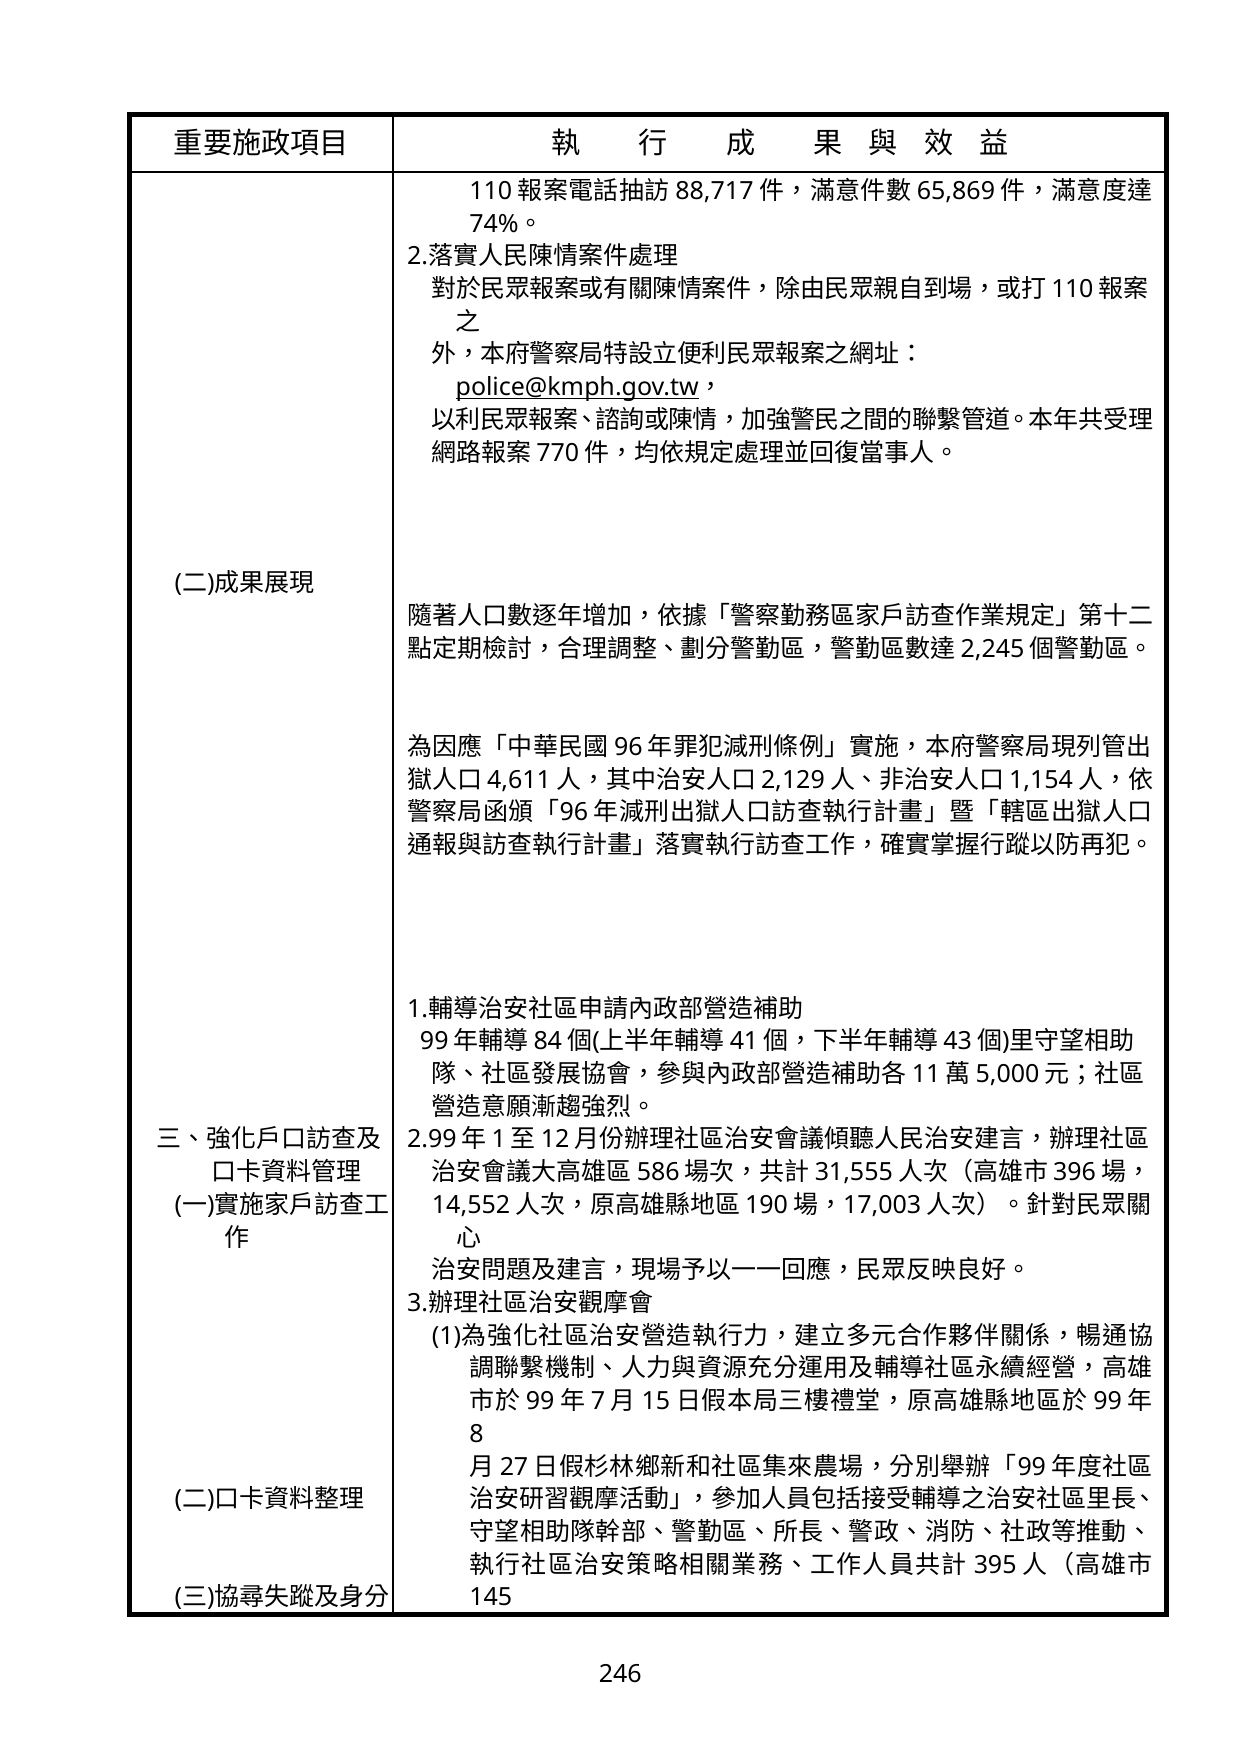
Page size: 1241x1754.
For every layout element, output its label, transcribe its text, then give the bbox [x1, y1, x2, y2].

table_header 執 行 成 果 與 效 益 [394, 117, 1164, 171]
table_cell 110報案電話抽訪88,717件，滿意件數65,869件，滿意度達 74%。 2.落實人民陳情案件處理 對於民眾報案或有關陳情案件，除由民眾親自到場，或打110報案之 外，本府警察局特設立便利民眾報案之網址：police@kmph.gov.tw， 以利民眾報案、諮詢或陳情，加強警民之間的聯繫管道。本年共受理 網路報案770件，均依規定處理並回復當事人。 隨著人口數逐年增加，依據「警察勤務區家戶訪查作業規定」第十二 點定期檢討，合理調整、劃分警勤區，警勤區數達2,245個警勤區。 為因應「中華民國96年罪犯減刑條例」實施，本府警察局現列管出 獄人口4,611人，其中治安人口2,129人、非治安人口1,154人，依 警察局函頒「96年減刑出獄人口訪查執行計畫」暨「轄區出獄人口 通報與訪查執行計畫」落實執行訪查工作，確實掌握行蹤以防再犯。 1.輔導治安社區申請內政部營造補助 99年輔導84個(上半年輔導41個，下半年輔導43個)里守望相助 隊、社區發展協會，參與內政部營造補助各11萬5,000元；社區 營造意願漸趨強烈。 2.99年1至12月份辦理社區治安會議傾聽人民治安建言，辦理社區 治安會議大高雄區586場次，共計31,555人次（高雄市396場， 14,552人次，原高雄縣地區190場，17,003人次）。針對民眾關心 治安問題及建言，現場予以一一回應，民眾反映良好。 3.辦理社區治安觀摩會 (1)為強化社區治安營造執行力，建立多元合作夥伴關係，暢通協 調聯繫機制、人力與資源充分運用及輔導社區永續經營，高雄 市於99年7月15日假本局三樓禮堂，原高雄縣地區於99年8 月27日假杉林鄉新和社區集來農場，分別舉辦「99年度社區 治安研習觀摩活動」，參加人員包括接受輔導之治安社區里長、 守望相助隊幹部、警勤區、所長、警政、消防、社政等推動、 執行社區治安策略相關業務、工作人員共計395人（高雄市145 [394, 173, 1164, 1612]
table_header 重要施政項目 [132, 117, 392, 171]
table_cell 壹、自治行政 一、行政管理 (一)公文查詢 (二)重要案件列管 二、業務行政 (一)秘書業務 (二)法制業務 (三)人事管理 (四)會計業務 (五)統計業務 (六)政風業務 三、電訊管理 (一)無線通信 （二）有線通信 四、公關業務 (一)警政新聞發佈 (二)公共關係之加強 五、資訊業務 (一)軟體發展與維護 (二)增設網路與硬體 (三)資訊教育與訓練 六、少年業務 (一)落實少年犯罪防制工作 貳、行政業務 一、業務管理 二、行政警察業務 (一)成立「社區輔助警察」 (二)加強組合警力運作 (三)取締色情 (四)強力取締違法 、違規行業 (五)無照電玩及電玩賭博之取締 (六)觀光騎警隊 (七）鐵馬騎警隊（暢通自行車專用道） (八)取締違規攤販整頓市容 (九)擴大運用志工 三、外事警察業務 (一)加強外籍機構安全維護 (二)對蒞高訪問外賓之安全維護 (三)防範並機先處理發生之涉外案件 (四)僑防案件處理 (五)嚴格核發警察紀錄證明書 (六)加強查緝人口販運仲介及集團專案執行計畫 (七)外來人口在台非法工作專案 (八)持續推動外語人才培訓 (九)預防外來人口犯罪 (十)岸置處所及暫置碼頭區維安工作 四、婦幼警察業務 (一)家庭暴力防治與處理 (二)性侵害犯罪防治與處置 (三)預防犯罪暨婦幼安全宣導 (四)執行護童專案 (五)常態性勤務 (六)兒童及少年性交易防制與處置 (七)兒童保護 (八)高風險家庭防治 (九)性騷擾防制 參、保安業務 一、保安警察業務 (一)戰時警察工作準備 (二)協助軍事動員召集 (三)春安工作 (四)嚴密自衛槍枝管理 (五)輔導建立民間守望相助巡守組織建立社區安全維護體系 (六)嚴正執法 (七)遊民清查、收容與輔導 (八)監視系統各項建置案 (九)義警編組整訓 (十)山地警備治安 二、民防總隊業務 肆、保防業務 一、保防工作 (一)實施全民保防教育與宣導 (二)實施社會保防 安全防護 (三)民營事業機構保防工作暨觀光、電信保防 推行 二、偵防工作 (一)大陸港澳地區人士來台情蒐及清查 三、社調工作 (一)民情反映 (二)社會治安情資蒐報 伍、督察業務 一、勤務督導 (一)勤(業)務督導 (二)機動督導 (三)分級分區督導 (四)狀況處理 (五)特種警衛勤務 (六)風紀督導 (七)維護優良風紀 (八)實施法紀教育 (九)探訪查察 (十)員警表揚 (十一)員工慰問 (十二)改善服務態度 二、常年訓練 (一)各項進修教育訓練 (二)個人訓練－學科部分 (三)個人訓練－術科部分 (四)心理諮商輔導 (五)特勤訓練 三、勤務指揮 (一)勤務指揮管制 (二)「110」為民服務 陸、戶口業務 一、持續推動社區警政 (一)落實勤務執行行以強化勤區經營 (二)加強減刑出獄人口訪查工作 二、推動行政院六星計畫- 社區治安工作 (一)執行情形 (二)成果展現 三、強化戶口訪查及 口卡資料管理 (一)實施家戶訪查工作 (二)口卡資料整理 (三)協尋失蹤及身分不明人口 柒、民防業務 一、防情偵查 (一)加強防情值勤 (二)強化防情作業演練 (三)加強遙控警報系統維護 二、組訓防護 (一)健全民防團隊組織 (二)民防訓練 (三)防空演習 (四)運用民防協勤 (五)辦理民防宣傳 三、充實防空與民防裝備 (一)充實並加強管理防空避難設備 (二)加強民防整備 (三)妥善管理並充實民防裝具器材 捌、刑事鑑識業務 一、鑑識工作 (一)支援勘察採驗工作 (二)鑑識人員教育訓練 (三)實施器材管理與證物管制作業 (四)辦理耗材採購 玖、分局業務 一、一般行政 (一)行政管理 二、各組業務 (一)行政組業務 (二)督察組業務 (三)戶口組業務 (四)保防組業務 (五)民防組業務 (六)交通組業務 (七)秘書室業務 (八)勤務指揮管制 (九)偵查隊業務 (十)基層分駐(派)出所勤務 拾、大隊業務 一、一般行政 (一)行政管理 二、刑警業務 (一)偵破重大刑案 (二)全面遏阻恐嚇取財 (三)全面檢肅竊盜 (四)檢肅非法槍械 (五)不良幫派及治平對象 (六)掃蕩偷渡犯罪組織 (七)檢肅煙毒 (八)重大刑案防制 、分析及規劃 偵防作為 (九)查捕重要逃犯 (十)簡化報案程序 (十一)取締電腦網路犯罪 (十二)防範犯罪宣導 (十三)召開治安會議 (十四)查緝詐欺案件 (十五)自行車標碼 (十六)查緝坊間非法監聽業者 (十七)成立緝毒專責隊偵六隊 三、保安勤務 (一) 預防及防制犯罪 (二)為民服務 (三)勤務督導 四、交通勤務嚴正交通執法促進交通安全 五、交通安全管理 (一)增設發展交通執法科技 (二)交通事故處理電腦系統 (三)傳播政令 拾壹、廳舍興建 一、廳舍修建 (一)99年度「振興經濟擴大公共建設投資計畫-建築風貌環境整建示範計畫」 (二)局本部等新建老舊設施整修 (三)莫拉克災後復建工程 二、充實警用車輛裝備 [132, 173, 392, 1612]
